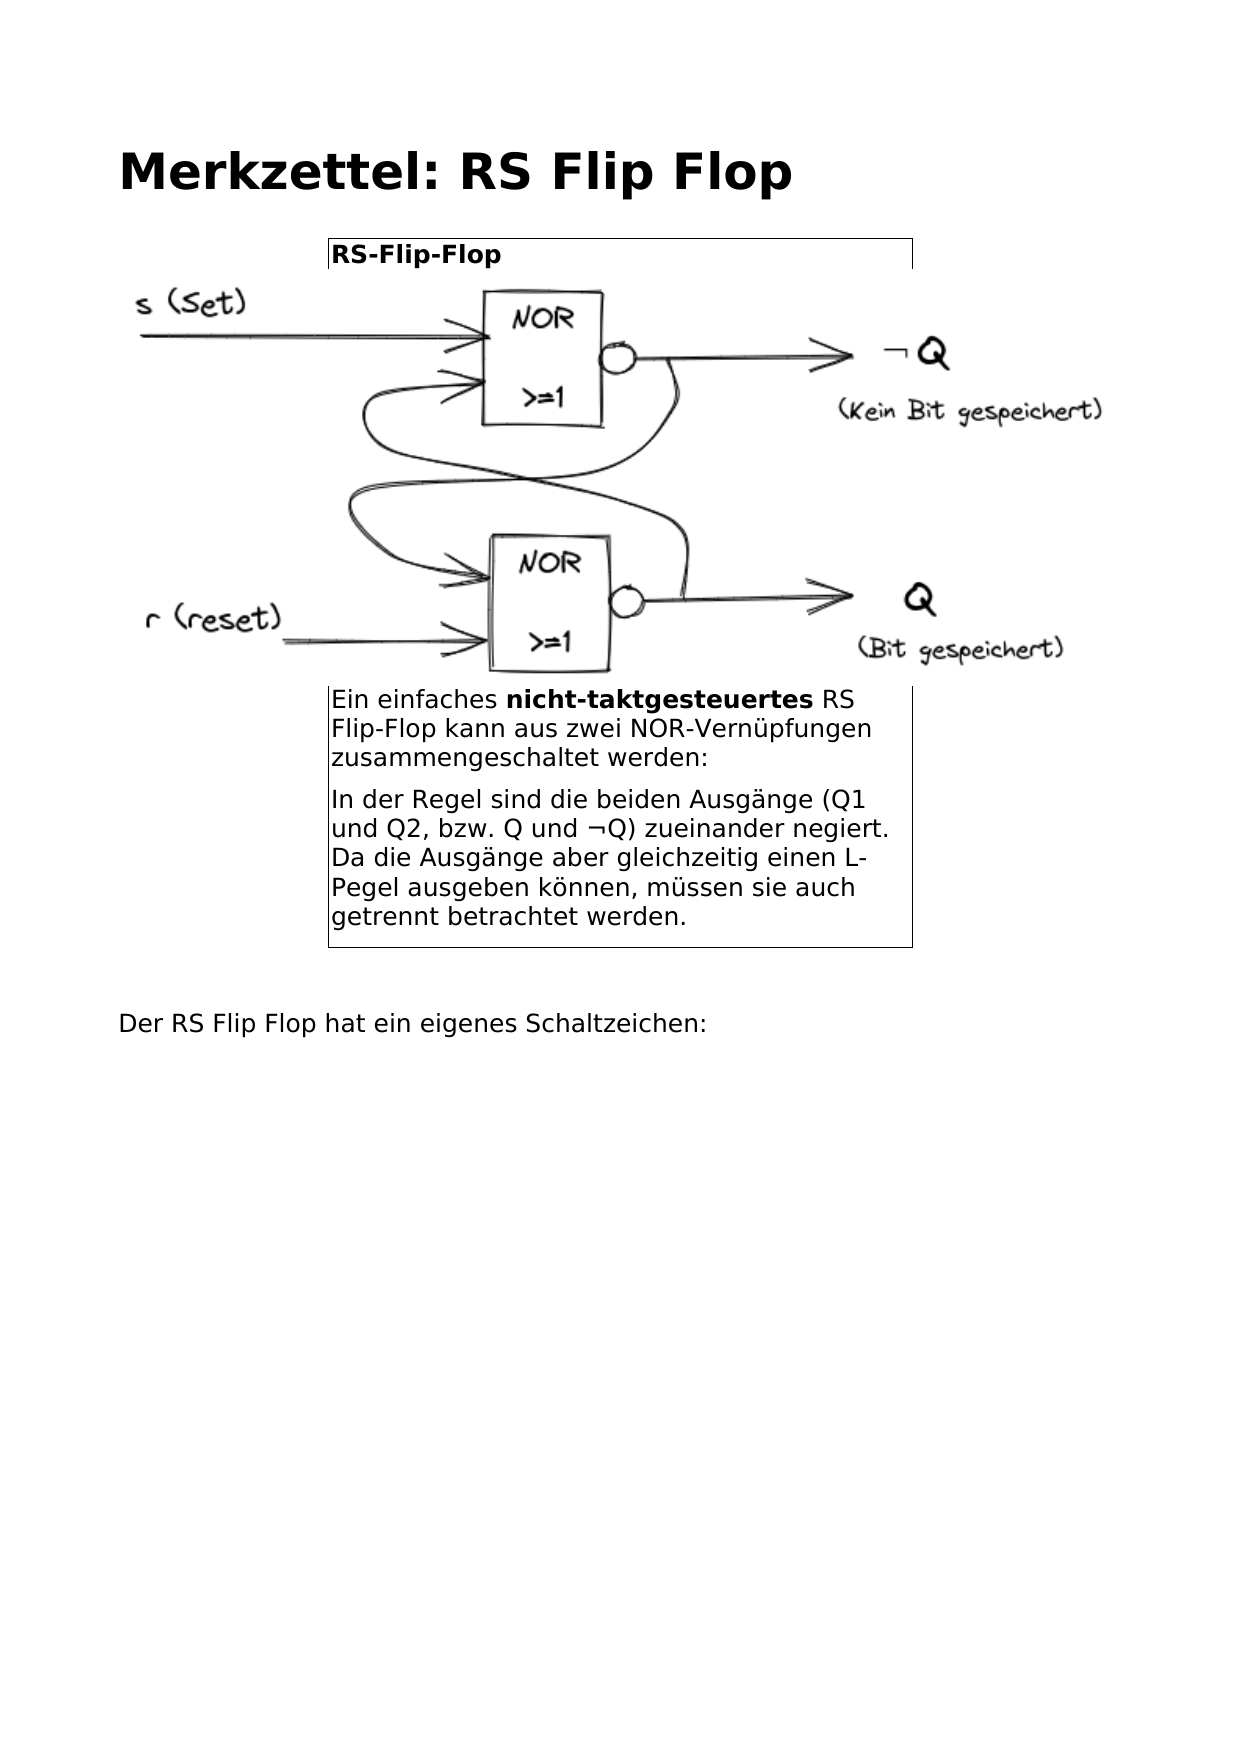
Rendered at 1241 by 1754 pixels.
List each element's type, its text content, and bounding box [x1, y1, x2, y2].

subtitle Merkzettel: RS Flip Flop [118, 143, 1122, 201]
picture [121, 269, 1120, 686]
table_header Ein einfaches nicht-taktgesteuertes RS Flip-Flop kann aus zwei NOR-Vernüpfungen zusammengeschaltet werden: In der Regel sind die beiden Ausgänge (Q1 und Q2, bzw. Q und ¬Q) zueinander negiert. Da die Ausgänge aber gleichzeitig einen L-Pegel ausgeben können, müssen sie auch getrennt betrachtet werden. [329, 686, 912, 947]
table_header RS-Flip-Flop [329, 239, 912, 269]
text Der RS Flip Flop hat ein eigenes Schaltzeichen: [118, 1009, 1122, 1038]
